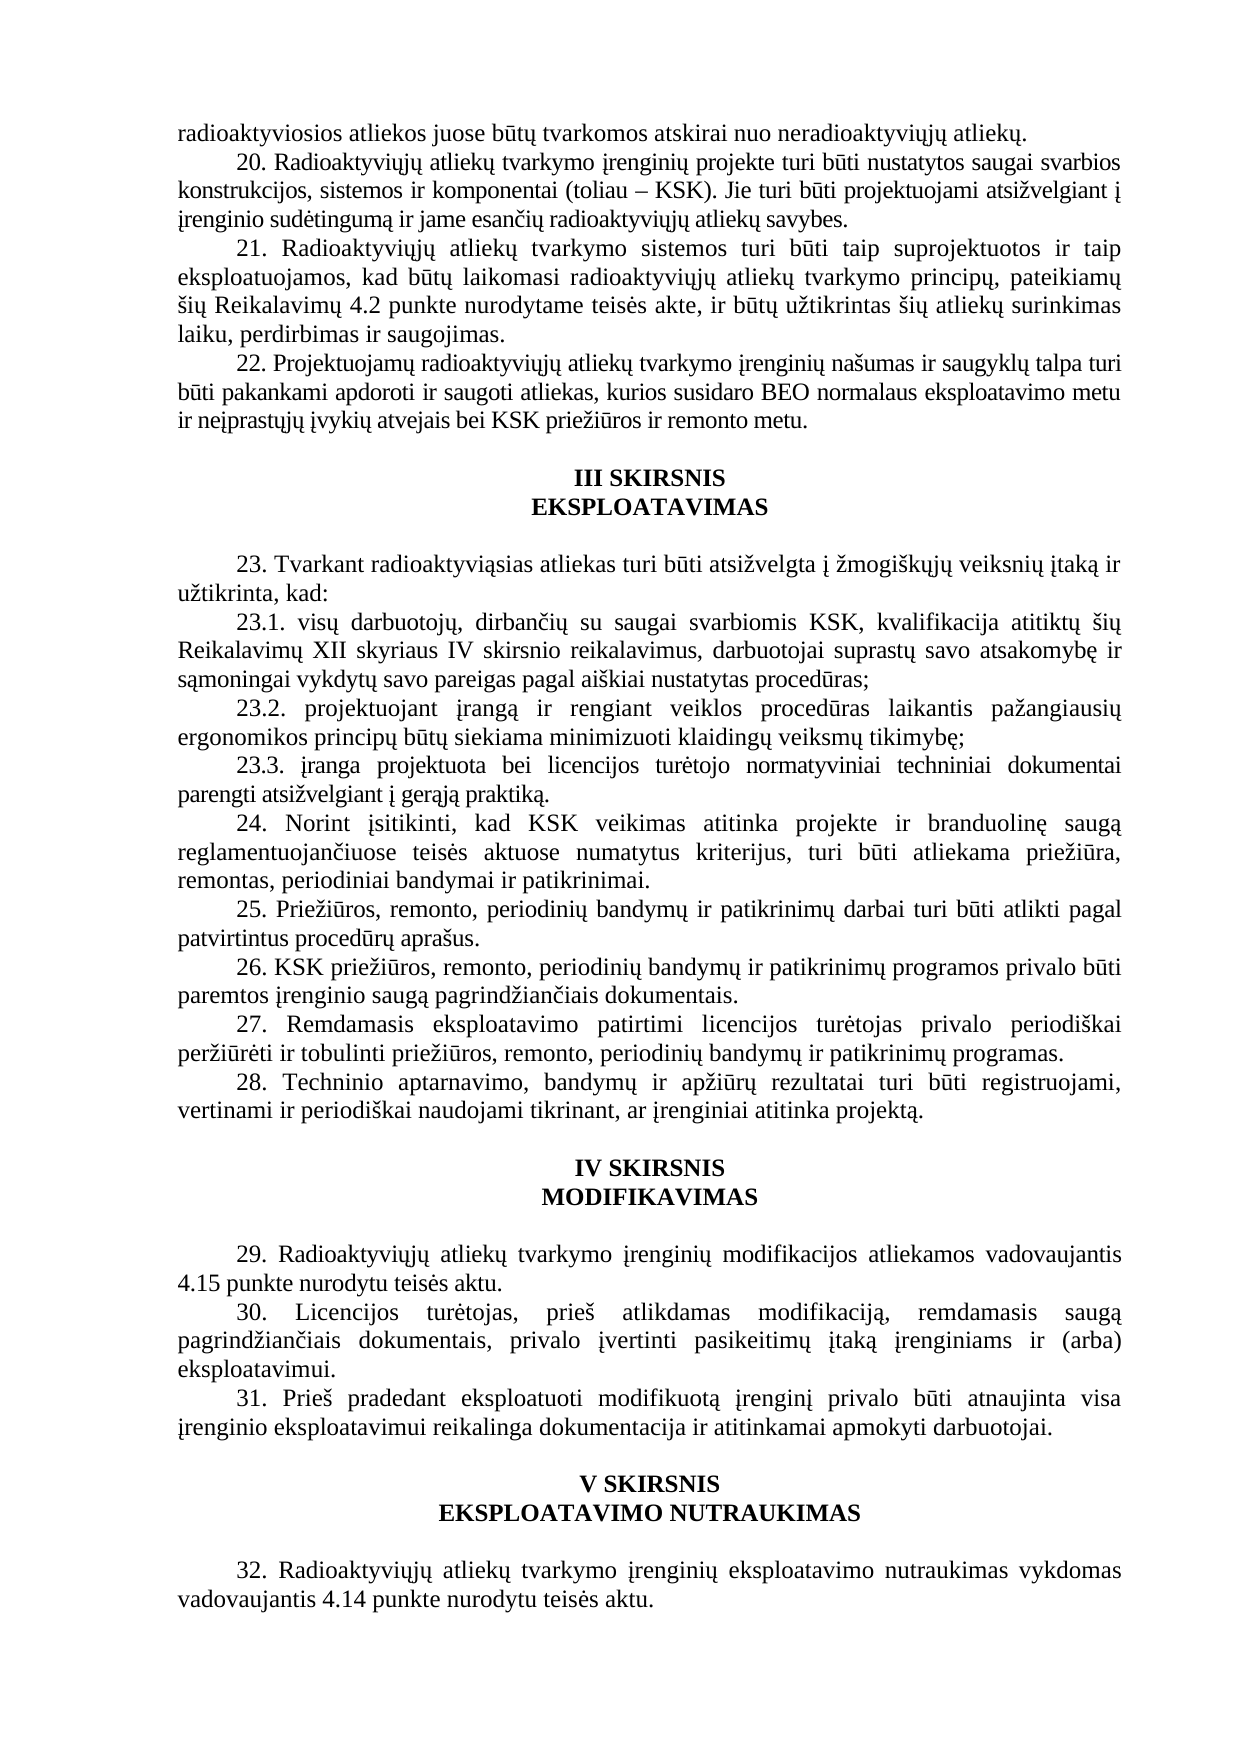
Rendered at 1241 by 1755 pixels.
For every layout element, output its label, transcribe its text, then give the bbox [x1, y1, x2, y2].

text 31. Prieš pradedant eksploatuoti modifikuotą įrenginį privalo būti atnaujinta visa įrenginio eksploatavimui reikalinga dokumentacija ir atitinkamai apmokyti darbuotojai. [177, 1383, 1122, 1441]
text 29. Radioaktyviųjų atliekų tvarkymo įrenginių modifikacijos atliekamos vadovaujantis 4.15 punkte nurodytu teisės aktu. [177, 1239, 1122, 1297]
text 23.2. projektuojant įrangą ir rengiant veiklos procedūras laikantis pažangiausių ergonomikos principų būtų siekiama minimizuoti klaidingų veiksmų tikimybę; [177, 693, 1122, 751]
text EKSPLOATAVIMO NUTRAUKIMAS [177, 1498, 1122, 1527]
text 20. Radioaktyviųjų atliekų tvarkymo įrenginių projekte turi būti nustatytos saugai svarbios konstrukcijos, sistemos ir komponentai (toliau – KSK). Jie turi būti projektuojami atsižvelgiant į įrenginio sudėtingumą ir jame esančių radioaktyviųjų atliekų savybes. [177, 147, 1122, 233]
text 28. Techninio aptarnavimo, bandymų ir apžiūrų rezultatai turi būti registruojami, vertinami ir periodiškai naudojami tikrinant, ar įrenginiai atitinka projektą. [177, 1067, 1122, 1124]
text 24. Norint įsitikinti, kad KSK veikimas atitinka projekte ir branduolinę saugą reglamentuojančiuose teisės aktuose numatytus kriterijus, turi būti atliekama priežiūra, remontas, periodiniai bandymai ir patikrinimai. [177, 808, 1122, 894]
text V SKIRSNIS [177, 1469, 1122, 1498]
text 21. Radioaktyviųjų atliekų tvarkymo sistemos turi būti taip suprojektuotos ir taip eksploatuojamos, kad būtų laikomasi radioaktyviųjų atliekų tvarkymo principų, pateikiamų šių Reikalavimų 4.2 punkte nurodytame teisės akte, ir būtų užtikrintas šių atliekų surinkimas laiku, perdirbimas ir saugojimas. [177, 233, 1122, 348]
text 30. Licencijos turėtojas, prieš atlikdamas modifikaciją, remdamasis saugą pagrindžiančiais dokumentais, privalo įvertinti pasikeitimų įtaką įrenginiams ir (arba) eksploatavimui. [177, 1297, 1122, 1383]
text 22. Projektuojamų radioaktyviųjų atliekų tvarkymo įrenginių našumas ir saugyklų talpa turi būti pakankami apdoroti ir saugoti atliekas, kurios susidaro BEO normalaus eksploatavimo metu ir neįprastųjų įvykių atvejais bei KSK priežiūros ir remonto metu. [177, 348, 1122, 434]
text 25. Priežiūros, remonto, periodinių bandymų ir patikrinimų darbai turi būti atlikti pagal patvirtintus procedūrų aprašus. [177, 894, 1122, 952]
text radioaktyviosios atliekos juose būtų tvarkomos atskirai nuo neradioaktyviųjų atliekų. [177, 118, 1122, 147]
text 23. Tvarkant radioaktyviąsias atliekas turi būti atsižvelgta į žmogiškųjų veiksnių įtaką ir užtikrinta, kad: [177, 549, 1122, 607]
text 27. Remdamasis eksploatavimo patirtimi licencijos turėtojas privalo periodiškai peržiūrėti ir tobulinti priežiūros, remonto, periodinių bandymų ir patikrinimų programas. [177, 1009, 1122, 1067]
text 32. Radioaktyviųjų atliekų tvarkymo įrenginių eksploatavimo nutraukimas vykdomas vadovaujantis 4.14 punkte nurodytu teisės aktu. [177, 1556, 1122, 1613]
text III SKIRSNIS [177, 463, 1122, 492]
text MODIFIKAVIMAS [177, 1182, 1122, 1211]
text 26. KSK priežiūros, remonto, periodinių bandymų ir patikrinimų programos privalo būti paremtos įrenginio saugą pagrindžiančiais dokumentais. [177, 952, 1122, 1009]
text 23.1. visų darbuotojų, dirbančių su saugai svarbiomis KSK, kvalifikacija atitiktų šių Reikalavimų XII skyriaus IV skirsnio reikalavimus, darbuotojai suprastų savo atsakomybę ir sąmoningai vykdytų savo pareigas pagal aiškiai nustatytas procedūras; [177, 607, 1122, 693]
text EKSPLOATAVIMAS [177, 492, 1122, 521]
text IV SKIRSNIS [177, 1153, 1122, 1182]
text 23.3. įranga projektuota bei licencijos turėtojo normatyviniai techniniai dokumentai parengti atsižvelgiant į gerąją praktiką. [177, 751, 1122, 808]
